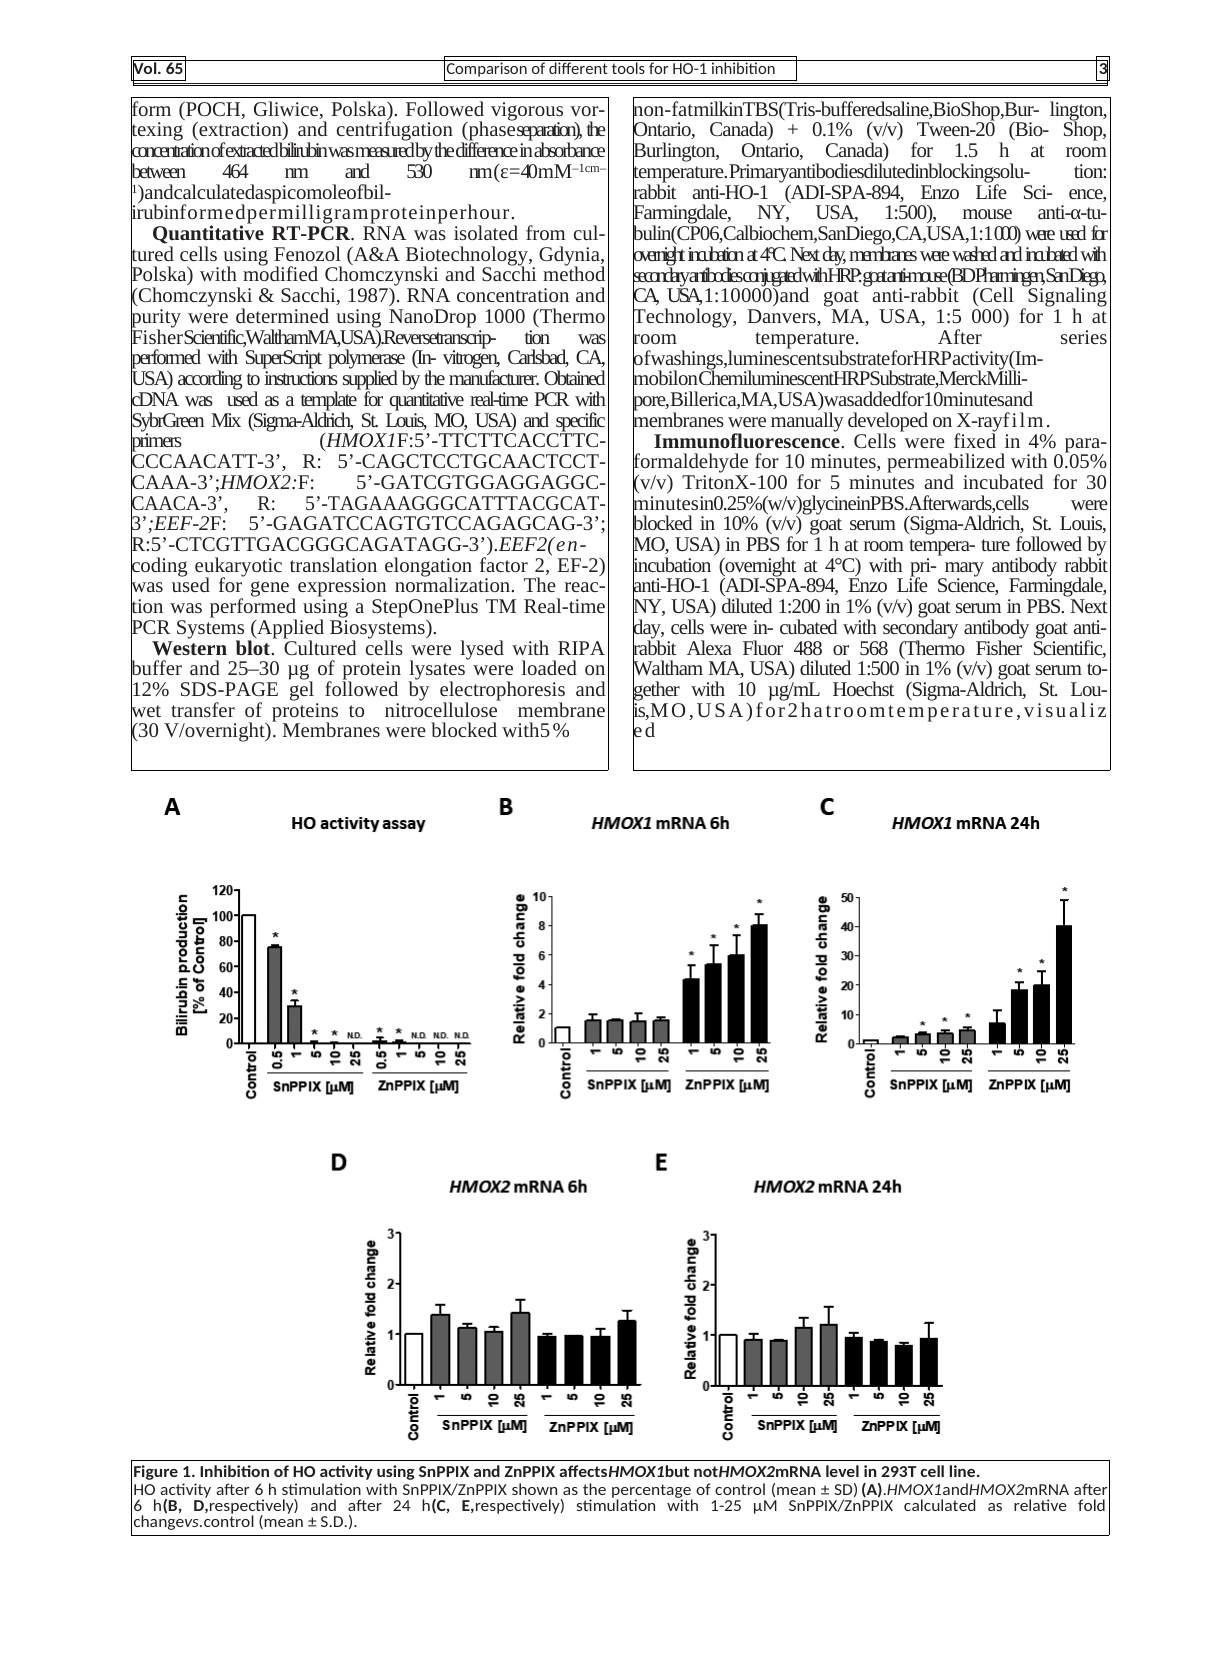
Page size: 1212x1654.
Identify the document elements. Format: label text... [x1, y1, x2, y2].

text Comparison of different tools for HO-1 inhibition [446, 61, 796, 79]
text Immunofluorescence. Cells were fixed in 4% para- formaldehyde for 10 minutes, permeabilized with 0.05% (v/v) TritonX-100 for 5 minutes and incubated for 30 minutesin0.25%(w/v)glycineinPBS.Afterwards,cells were blocked in 10% (v/v) goat serum (Sigma-Aldrich, St. Louis, MO, USA) in PBS for 1 h at room tempera- ture followed by incubation (overnight at 4°C) with pri- mary antibody rabbit anti-HO-1 (ADI-SPA-894, Enzo Life Science, Farmingdale, NY, USA) diluted 1:200 in 1% (v/v) goat serum in PBS. Next day, cells were in- cubated with secondary antibody goat anti-rabbit Alexa Fluor 488 or 568 (Thermo Fisher Scientific, Waltham MA, USA) diluted 1:500 in 1% (v/v) goat serum to- gether with 10 µg/mL Hoechst (Sigma-Aldrich, St. Lou- is,MO,USA)for2hatroomtemperature,visualized [634, 432, 1108, 742]
picture [164, 798, 1075, 1441]
text non-fatmilkinTBS(Tris-bufferedsaline,BioShop,Bur- lington, Ontario, Canada) + 0.1% (v/v) Tween-20 (Bio- Shop, Burlington, Ontario, Canada) for 1.5 h at room temperature.Primaryantibodiesdilutedinblockingsolu- tion: rabbit anti-HO-1 (ADI-SPA-894, Enzo Life Sci- ence, Farmingdale, NY, USA, 1:500), mouse anti-α-tu- bulin(CP06,Calbiochem,SanDiego,CA,USA,1:1000) were used for overnight incubation at 4°C. Next day, membranes were washed and incubated with secondary antibodies conjugated with HRP: goat anti-mouse (BD Pharmingen, San Diego, CA, USA,1:10000)and goat anti-rabbit (Cell Signaling Technology, Danvers, MA, USA, 1:5 000) for 1 h at room temperature. After series ofwashings,luminescentsubstrateforHRPactivity(Im- mobilonChemiluminescentHRPSubstrate,MerckMilli- pore,Billerica,MA,USA)wasaddedfor10minutesand membranes were manually developed on X-rayfilm. [634, 100, 1108, 432]
text Quantitative RT-PCR. RNA was isolated from cul- tured cells using Fenozol (A&A Biotechnology, Gdynia, Polska) with modified Chomczynski and Sacchi method (Chomczynski & Sacchi, 1987). RNA concentration and purity were determined using NanoDrop 1000 (Thermo FisherScientific,WalthamMA,USA).Reversetranscrip- tion was performed with SuperScript polymerase (In- vitrogen, Carlsbad, CA, USA) according to instructions supplied by the manufacturer. Obtained cDNA was used as a template for quantitative real-time PCR with SybrGreen Mix (Sigma-Aldrich, St. Louis, MO, USA) and specific primers (HMOX1F:5’-TTCTTCACCTTC- CCCAACATT-3’, R: 5’-CAGCTCCTGCAACTCCT- CAAA-3’;HMOX2:F: 5’-GATCGTGGAGGAGGC-CAACA-3’, R: 5’-TAGAAAGGGCATTTACGCAT-3’;EEF-2F: 5’-GAGATCCAGTGTCCAGAGCAG-3’; R:5’-CTCGTTGACGGGCAGATAGG-3’).EEF2(en- [132, 224, 606, 556]
text Western blot. Cultured cells were lysed with RIPA buffer and 25–30 µg of protein lysates were loaded on 12% SDS-PAGE gel followed by electrophoresis and wet transfer of proteins to nitrocellulose membrane (30 V/overnight). Membranes were blocked with5% [132, 639, 606, 742]
text coding eukaryotic translation elongation factor 2, EF-2) was used for gene expression normalization. The reac- tion was performed using a StepOnePlus TM Real-time PCR Systems (Applied Biosystems). [132, 556, 606, 639]
text 3 [1098, 61, 1107, 79]
text Vol. 65 [134, 61, 185, 79]
text form (POCH, Gliwice, Polska). Followed vigorous vor- texing (extraction) and centrifugation (phaseseparation), the concentration of extracted bilirubin was measuredby the difference in absorbance between 464 nm and 530 nm(ε=40mM–1cm–1)andcalculatedaspicomoleofbil- irubinformedpermilligramproteinperhour. [132, 100, 606, 224]
text HO activity after 6 h stimulation with SnPPIX/ZnPPIX shown as the percentage of control (mean ± SD)(A).HMOX1andHMOX2mRNA after 6 h(B, D,respectively) and after 24 h(C, E,respectively) stimulation with 1-25 µM SnPPIX/ZnPPIX calculated as relative fold changevs.control (mean ± S.D.). [133, 1482, 1107, 1532]
text Figure 1. Inhibition of HO activity using SnPPIX and ZnPPIX affectsHMOX1but notHMOX2mRNA level in 293T cell line. [133, 1463, 1109, 1481]
